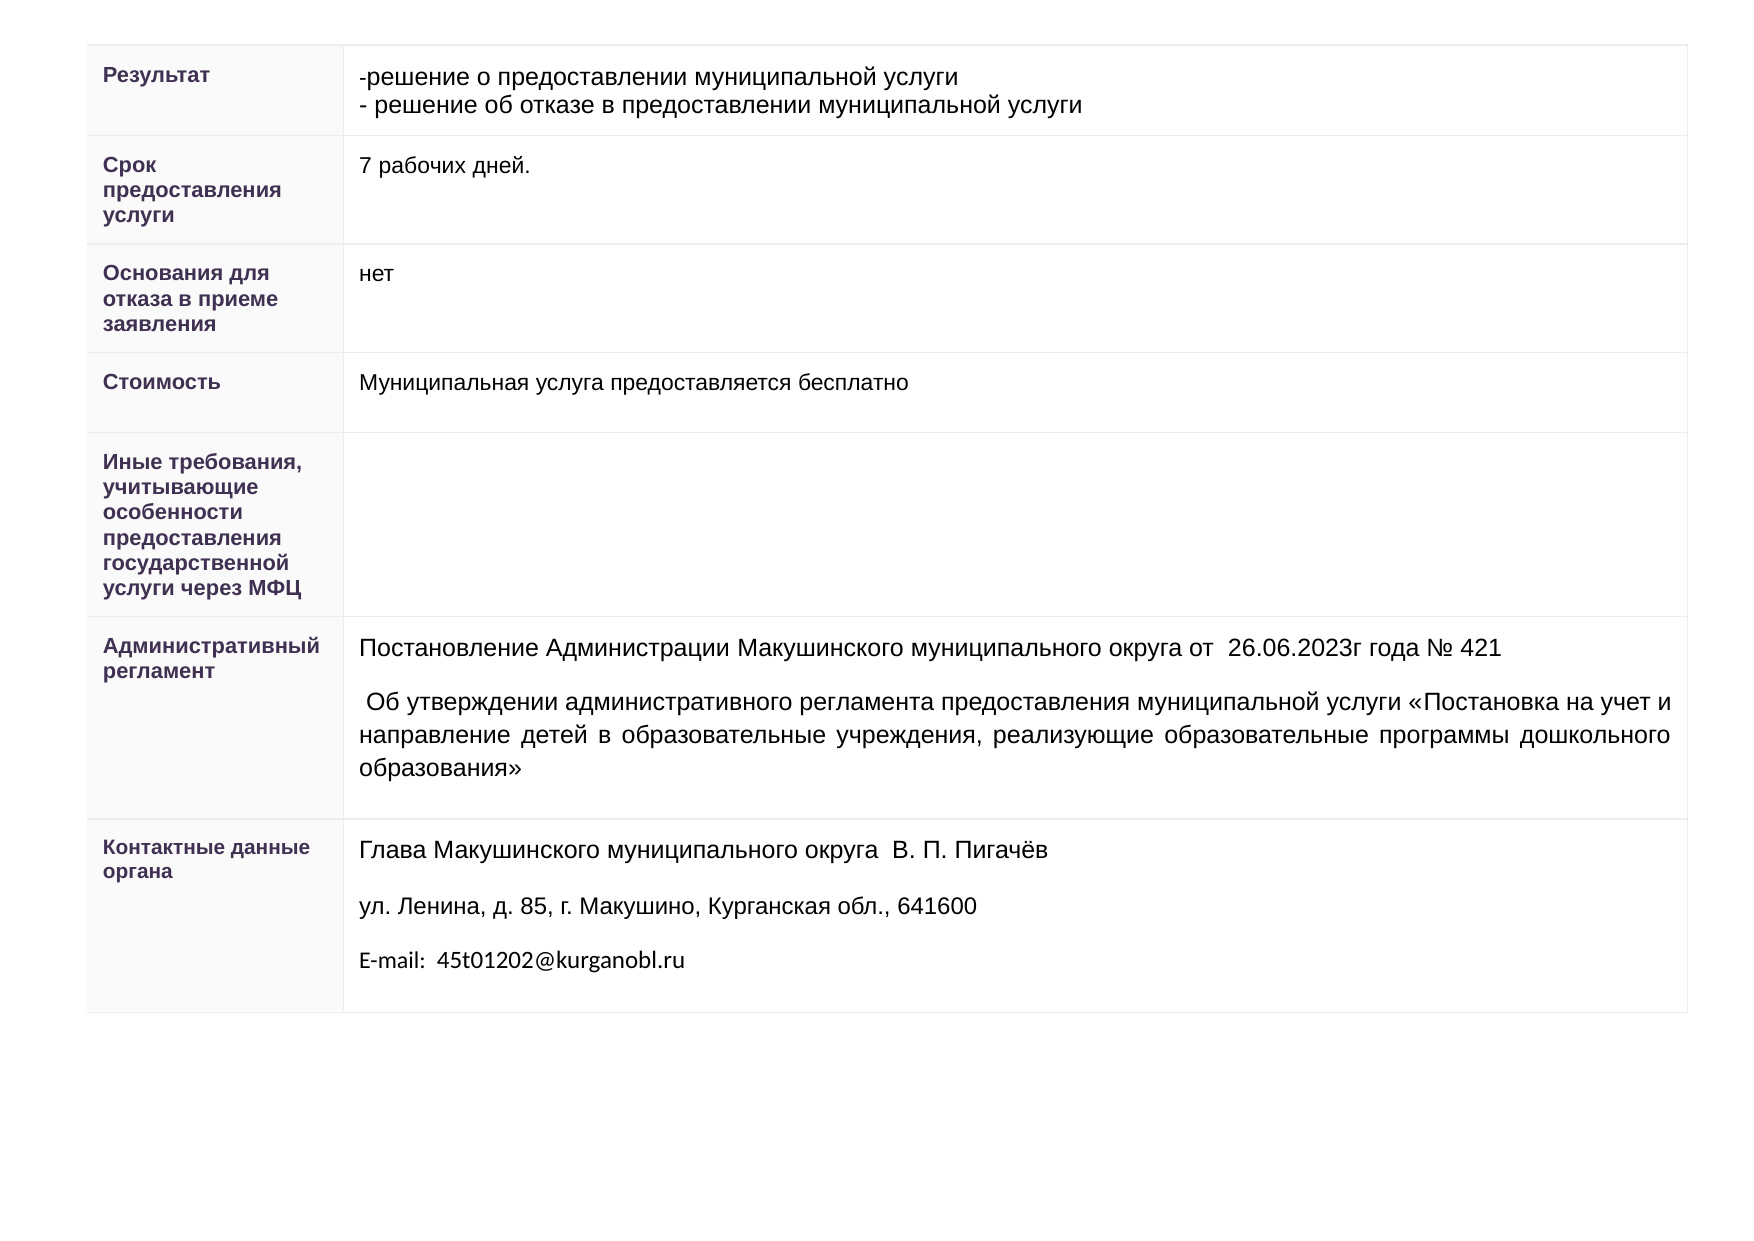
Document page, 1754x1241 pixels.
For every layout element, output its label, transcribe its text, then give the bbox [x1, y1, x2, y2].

table_cell Основания для отказа в приеме заявления [87, 245, 343, 352]
table_cell Контактные данные органа [87, 820, 343, 1011]
table_cell Результат [87, 46, 343, 135]
table_cell -решение о предоставлении муниципальной услуги - решение об отказе в предоставлении муниципальной услуги [344, 46, 1687, 135]
table_cell Стоимость [87, 353, 343, 432]
table_cell Срок предоставления услуги [87, 136, 343, 243]
table_cell нет [344, 245, 1687, 352]
table_cell [344, 433, 1687, 616]
table_cell Глава Макушинского муниципального округа В. П. Пигачёв ул. Ленина, д. 85, г. Макушино, Курганская обл., 641600 E-mail: 45t01202@kurganobl.ru [344, 820, 1687, 1011]
table_cell Муниципальная услуга предоставляется бесплатно [344, 353, 1687, 432]
table_cell 7 рабочих дней. [344, 136, 1687, 243]
table_cell Иные требования, учитывающие особенности предоставления государственной услуги через МФЦ [87, 433, 343, 616]
table_cell Постановление Администрации Макушинского муниципального округа от 26.06.2023г года № 421 Об утверждении административного регламента предоставления муниципальной услуги «Постановка на учет и направление детей в образовательные учреждения, реализующие образовательные программы дошкольного образования» [344, 617, 1687, 818]
table_cell Административный регламент [87, 617, 343, 818]
